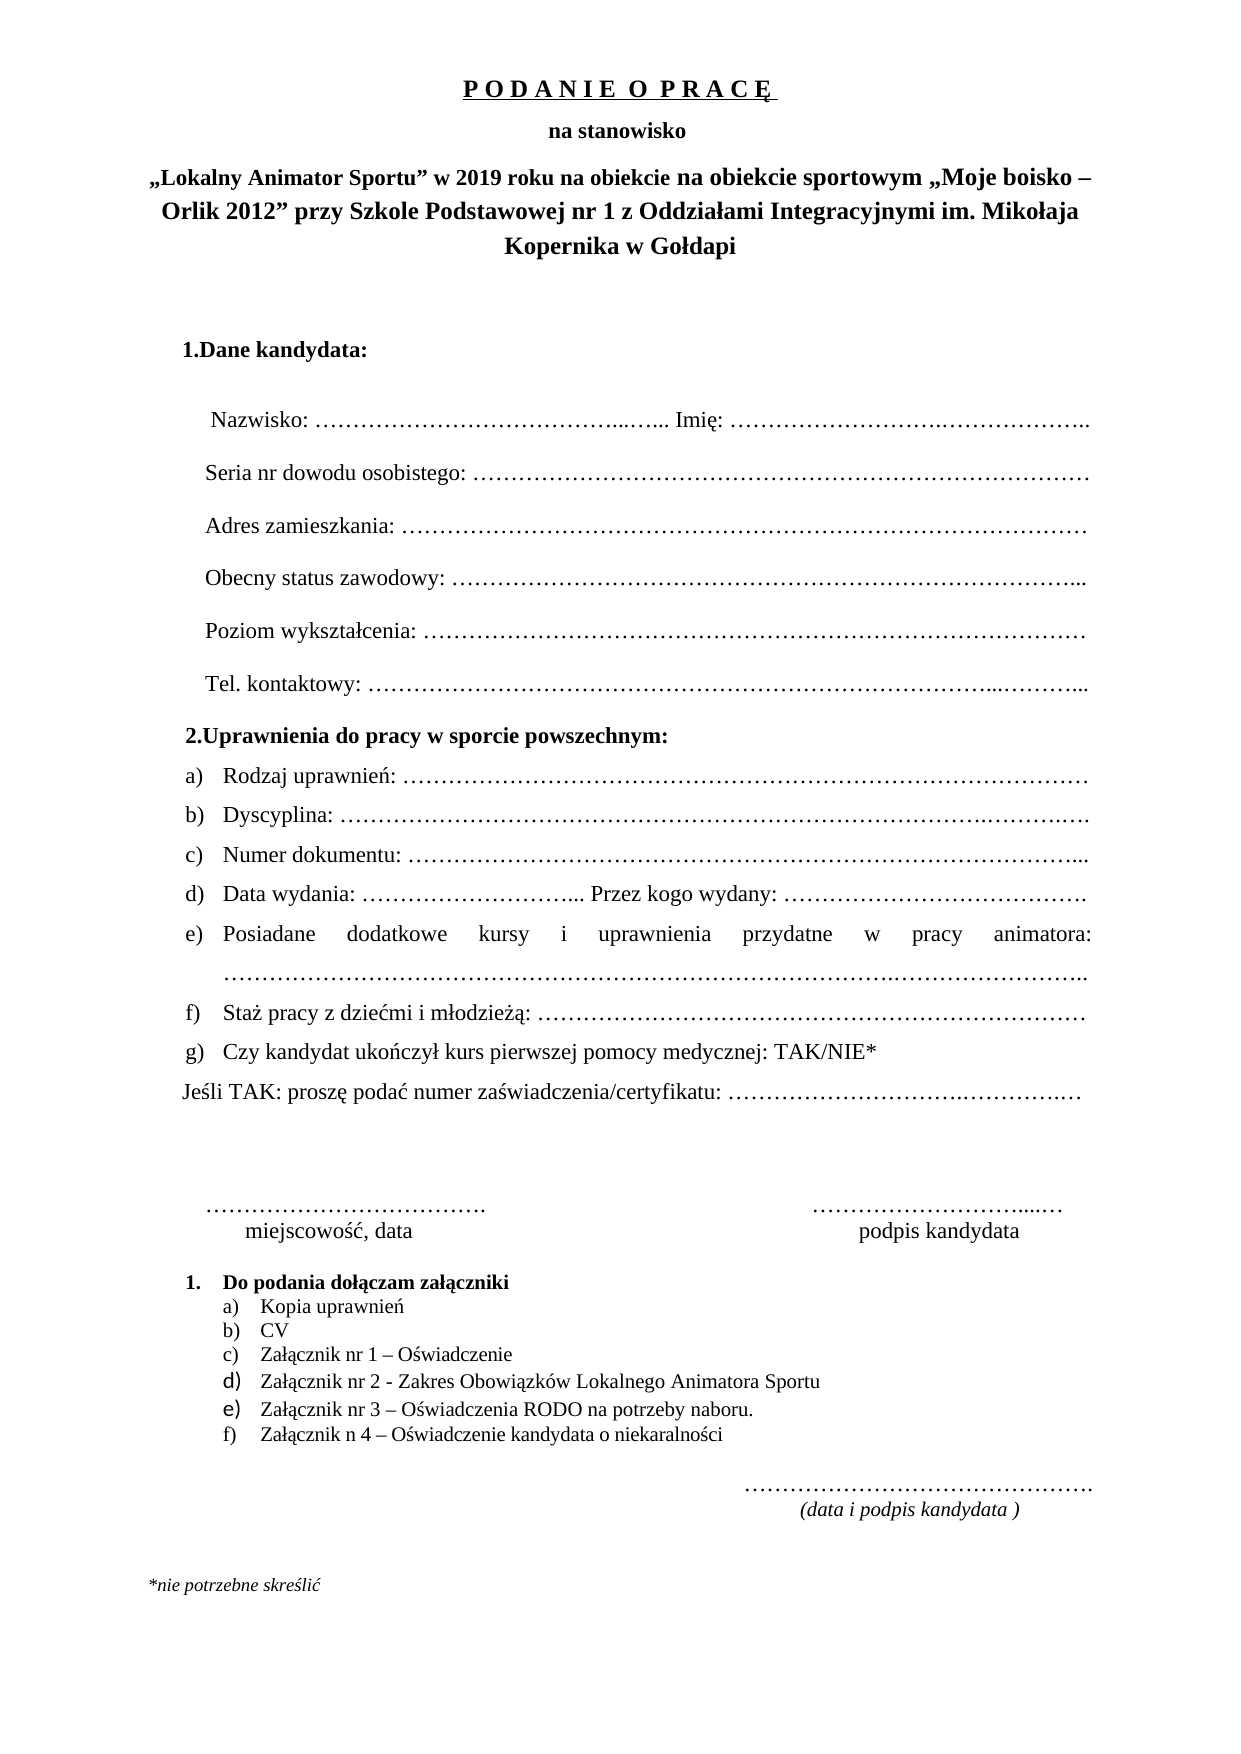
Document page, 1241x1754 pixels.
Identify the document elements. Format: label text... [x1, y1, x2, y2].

text Jeśli TAK: proszę podać numer zaświadczenia/certyfikatu: ………………………….………….… [148, 1078, 1093, 1104]
text ………………………………………. [260, 1470, 1093, 1497]
text 2.Uprawnienia do pracy w sporcie powszechnym: [185, 722, 1093, 749]
text Tel. kontaktowy: ………………………………………………………………………...………... [148, 670, 1093, 696]
list Kopia uprawnień [223, 1294, 1093, 1318]
text Obecny status zawodowy: ………………………………………………………………………... [148, 564, 1093, 591]
list Czy kandydat ukończył kurs pierwszej pomocy medycznej: TAK/NIE* [185, 1038, 1093, 1065]
text 1.Dane kandydata: [148, 337, 1093, 363]
list Załącznik nr 1 – Oświadczenie [223, 1342, 1093, 1366]
list Numer dokumentu: ……………………………………………………………………………... [185, 841, 1093, 867]
list Posiadane dodatkowe kursy i uprawnienia przydatne w pracy animatora: …………………………………………………………………………….…………………….. [185, 920, 1093, 986]
list Załącznik nr 2 - Zakres Obowiązków Lokalnego Animatora Sportu [223, 1366, 1093, 1394]
text Seria nr dowodu osobistego: ……………………………………………………………………… [148, 459, 1093, 485]
list Staż pracy z dziećmi i młodzieżą: ……………………………………………………………… [185, 999, 1093, 1025]
list CV [223, 1318, 1093, 1342]
text Poziom wykształcenia: …………………………………………………………………………… [148, 617, 1093, 643]
text *nie potrzebne skreślić [148, 1573, 1093, 1595]
text Adres zamieszkania: ……………………………………………………………………………… [148, 512, 1093, 538]
list Data wydania: ………………………... Przez kogo wydany: …………………………………. [185, 880, 1093, 907]
text Nazwisko: …………………………………...…... Imię: ……………………….……………….. [148, 406, 1093, 433]
text „Lokalny Animator Sportu” w 2019 roku na obiekcie na obiekcie sportowym „Moje boisko – Orlik 2012” przy Szkole Podstawowej nr 1 z Oddziałami Integracyjnymi im. Mikołaja Kopernika w Gołdapi [148, 156, 1093, 259]
text (data i podpis kandydata ) [260, 1497, 1093, 1521]
list Załącznik n 4 – Oświadczenie kandydata o niekaralności [223, 1422, 1093, 1446]
text miejscowość, data podpis kandydata [148, 1217, 1093, 1244]
list Załącznik nr 3 – Oświadczenia RODO na potrzeby naboru. [223, 1394, 1093, 1422]
text ………………………………. ………………………....… [148, 1191, 1093, 1217]
list Do podania dołączam załączniki [185, 1270, 1093, 1294]
text P O D A N I E O P R A C Ę [148, 74, 1093, 103]
list Rodzaj uprawnień: ……………………………………………………………………………… [185, 762, 1093, 788]
text na stanowisko [148, 117, 1093, 143]
list Dyscyplina: ………………………………………………………………………….……….…. [185, 801, 1093, 828]
